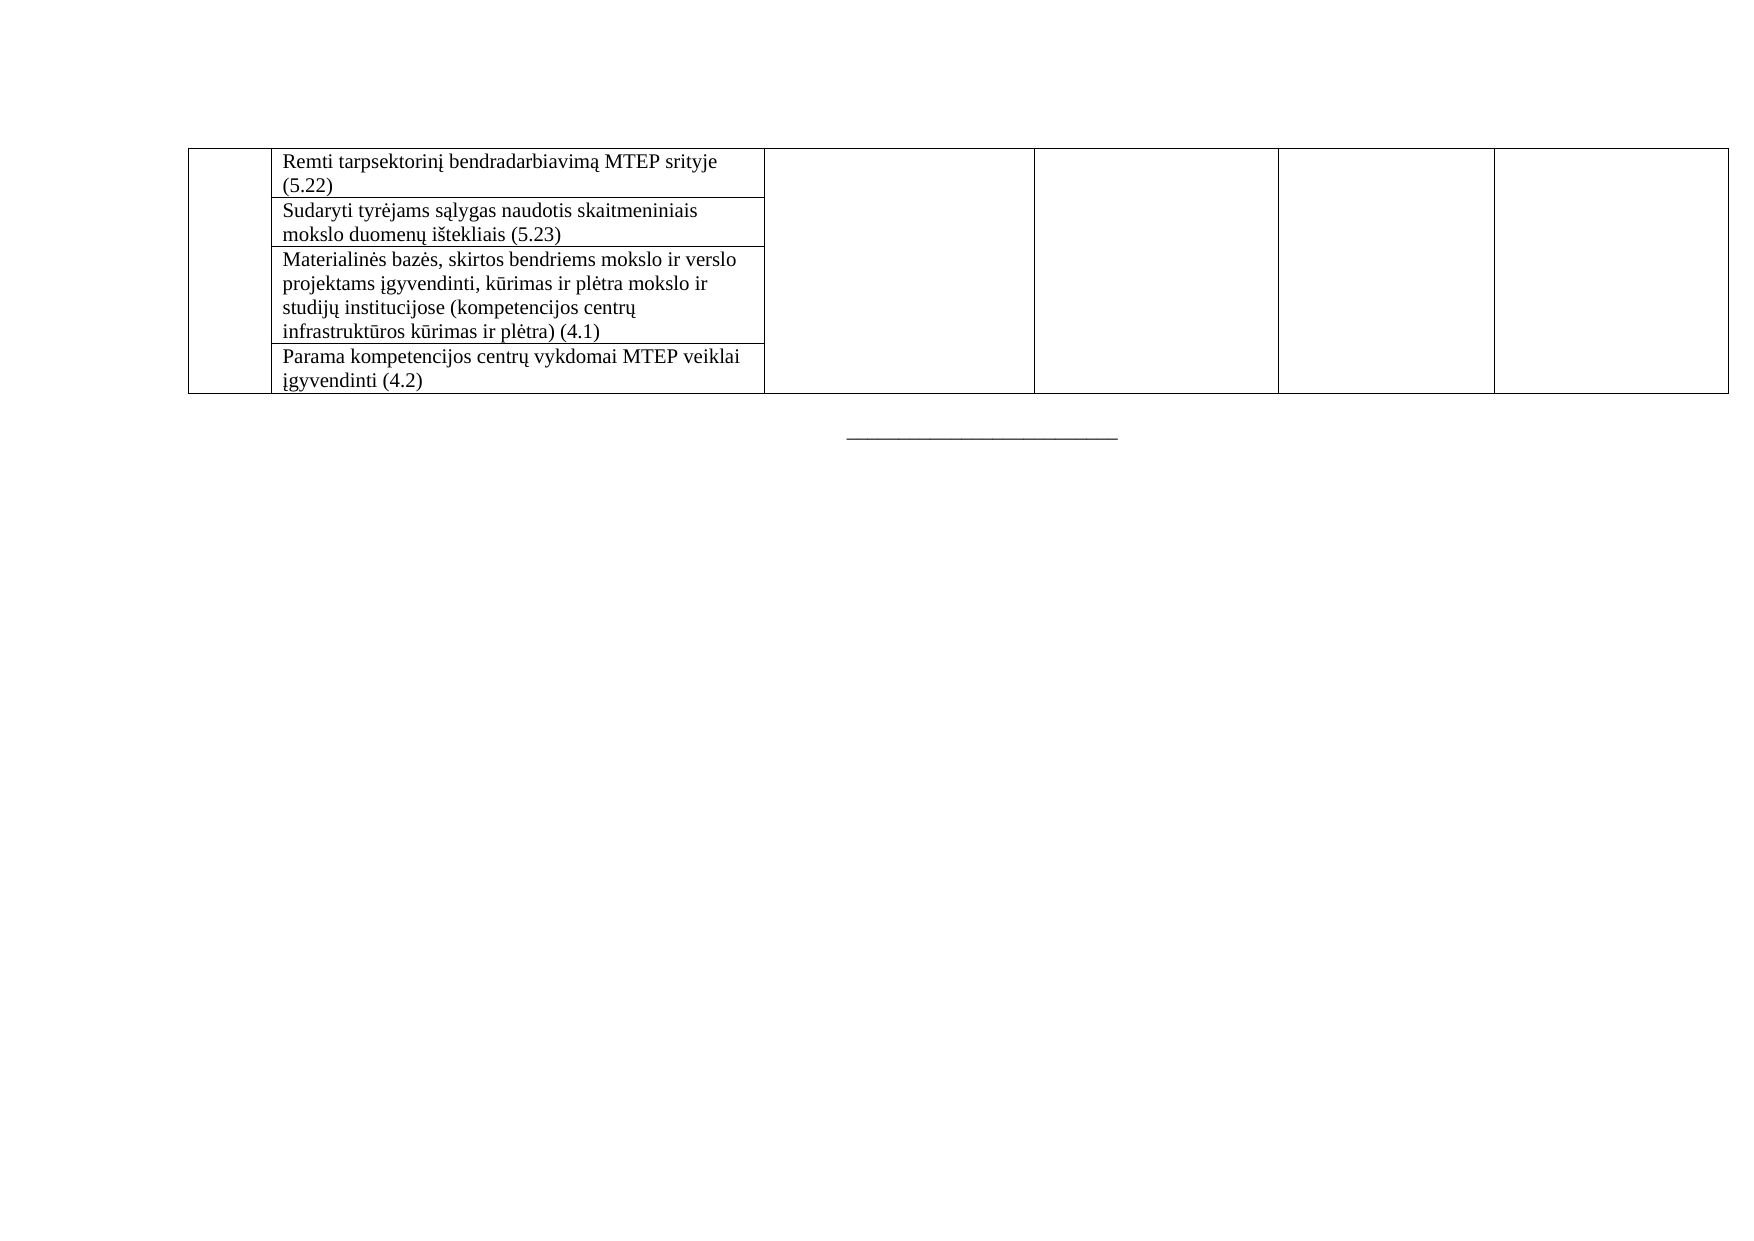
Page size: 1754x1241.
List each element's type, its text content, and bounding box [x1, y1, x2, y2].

text __________________________ [177, 417, 1728, 442]
table_cell Remti tarpsektorinį bendradarbiavimą MTEP srityje (5.22) [272, 149, 764, 197]
table_cell [1495, 149, 1728, 392]
table_cell Parama kompetencijos centrų vykdomai MTEP veiklai įgyvendinti (4.2) [272, 344, 764, 392]
table_cell Materialinės bazės, skirtos bendriems mokslo ir verslo projektams įgyvendinti, kūrimas ir plėtra mokslo ir studijų institucijose (kompetencijos centrų infrastruktūros kūrimas ir plėtra) (4.1) [272, 247, 764, 343]
table_cell [189, 149, 271, 392]
table_cell [1035, 149, 1278, 392]
table_cell [1279, 149, 1494, 392]
table_cell [765, 149, 1034, 392]
table_cell Sudaryti tyrėjams sąlygas naudotis skaitmeniniais mokslo duomenų ištekliais (5.23) [272, 198, 764, 246]
